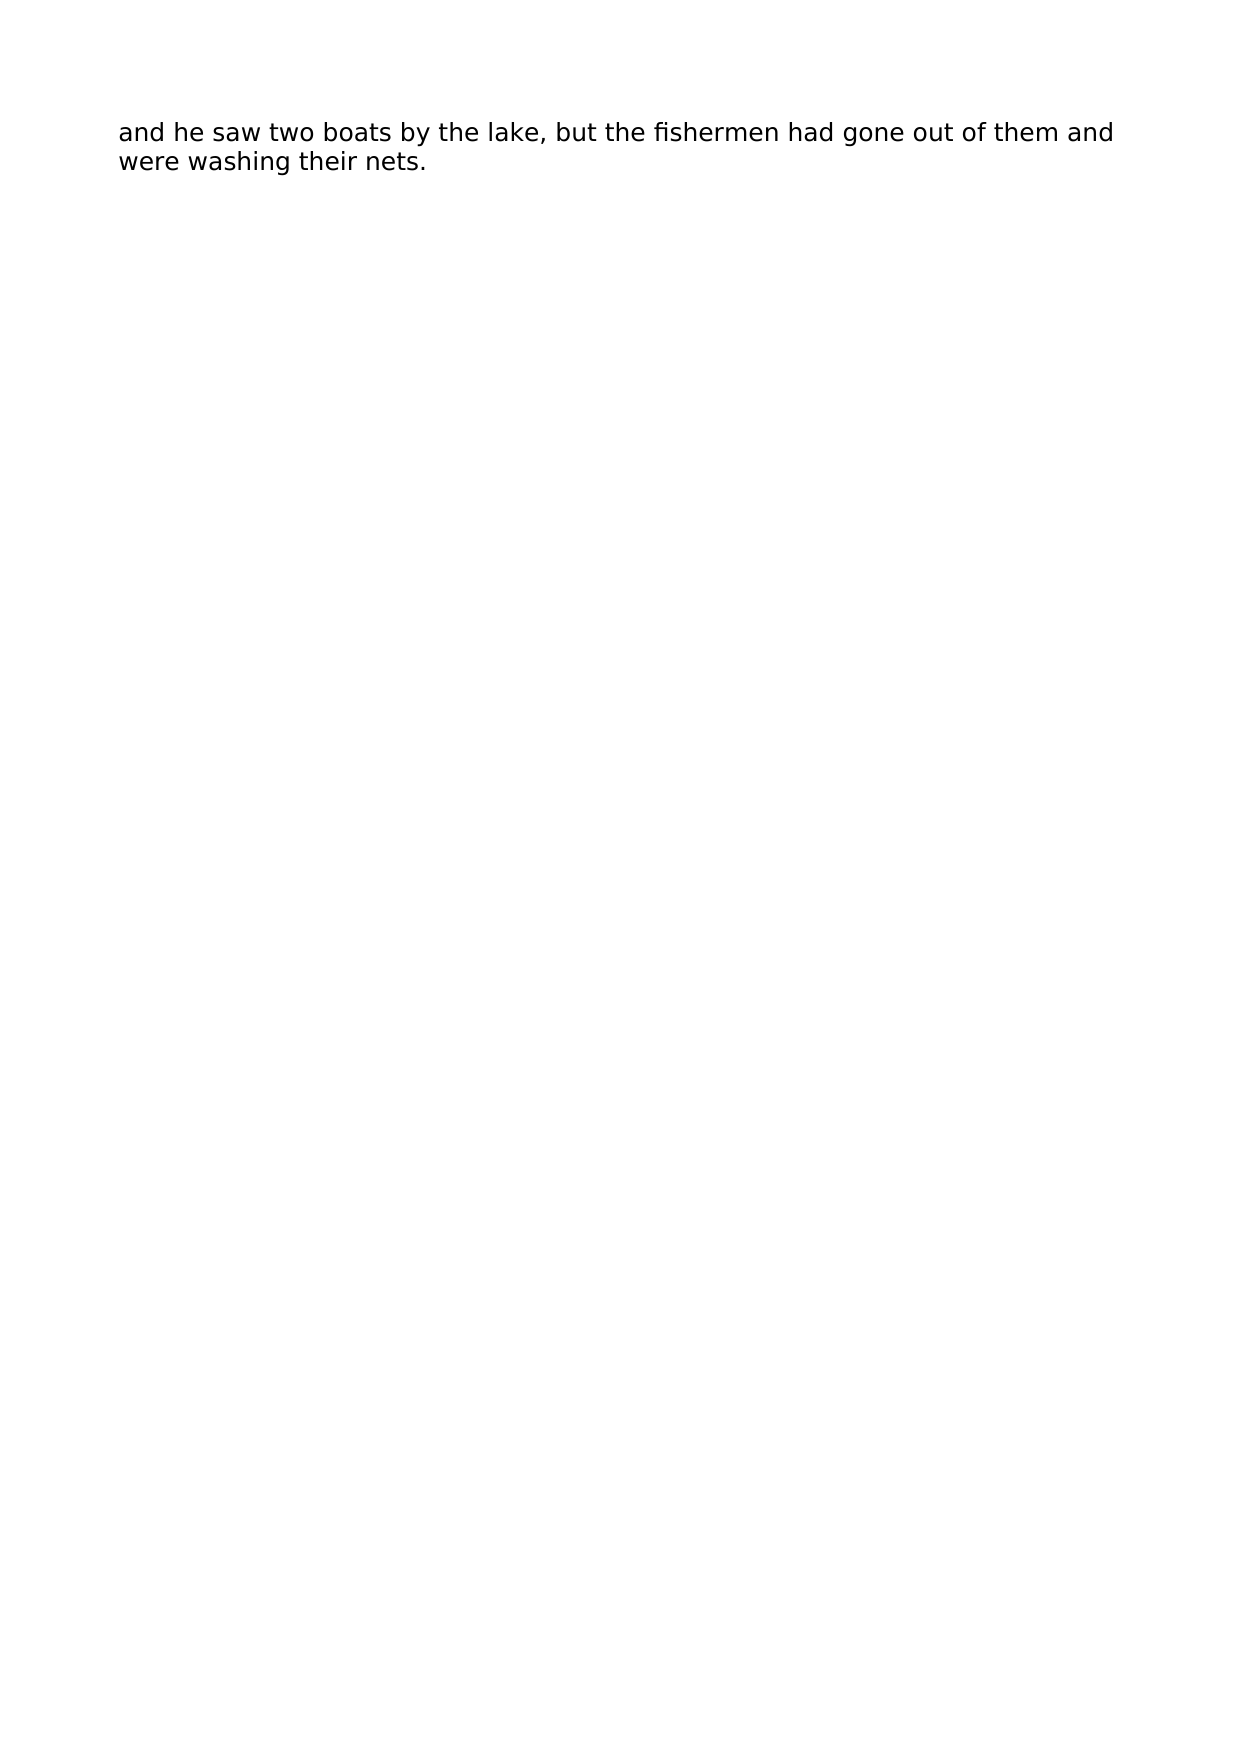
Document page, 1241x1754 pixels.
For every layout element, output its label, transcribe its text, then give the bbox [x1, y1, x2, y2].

text and he saw two boats by the lake, but the fishermen had gone out of them and were washing their nets. [118, 118, 1122, 176]
